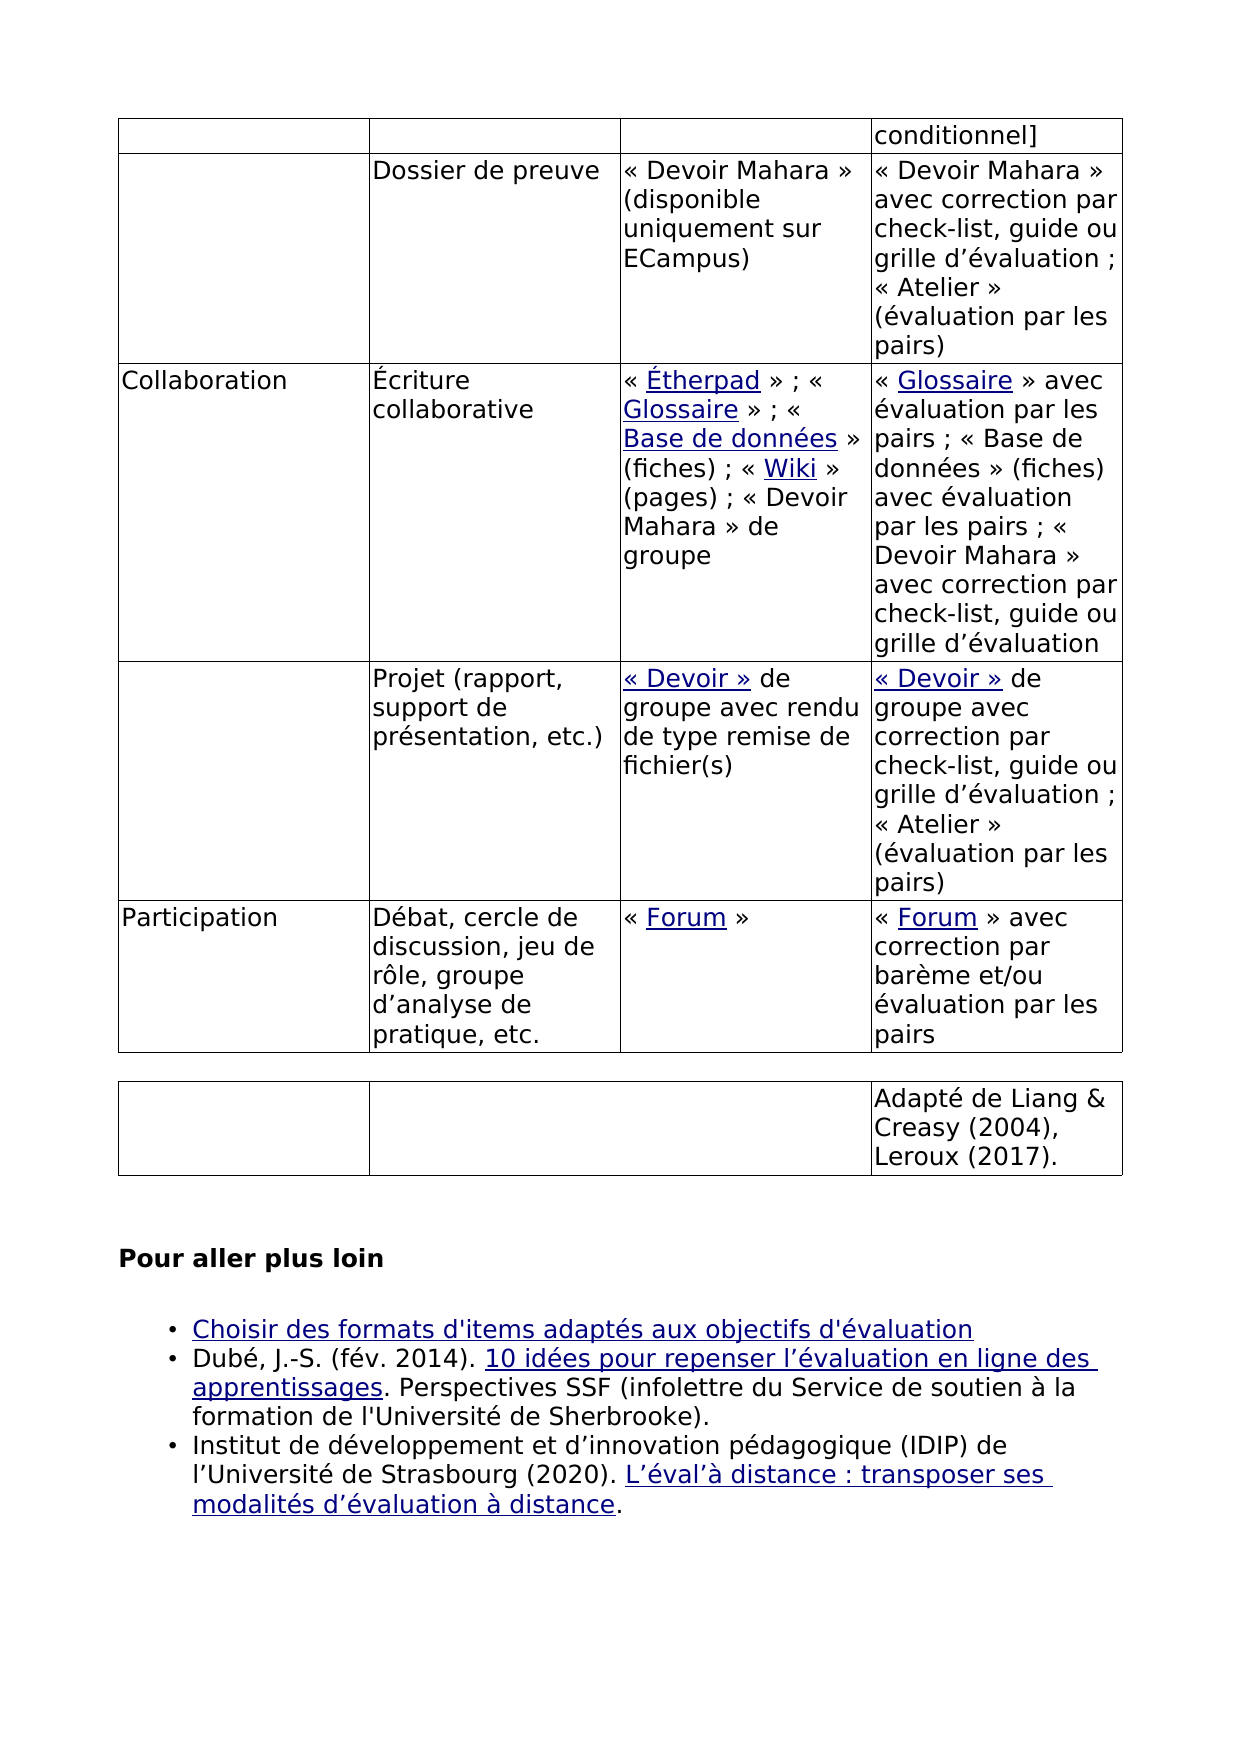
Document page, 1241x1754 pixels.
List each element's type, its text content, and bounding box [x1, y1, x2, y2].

table_cell « Devoir » de groupe avec rendu de type remise de fichier(s) [621, 662, 871, 900]
table_cell Collaboration [119, 364, 369, 661]
table_cell Écriture collaborative [370, 364, 620, 661]
table_cell Adapté de Liang & Creasy (2004), Leroux (2017). [872, 1082, 1122, 1175]
table_cell Participation [119, 901, 369, 1052]
list Dubé, J.-S. (fév. 2014). 10 idées pour repenser l’évaluation en ligne des apprentissages. Perspectives SSF (infolettre du Service de soutien à la formation de l'Université de Sherbrooke). [177, 1344, 1122, 1432]
table_cell « Forum » avec correction par barème et/ou évaluation par les pairs [872, 901, 1122, 1052]
table_cell « Forum » [621, 901, 871, 1052]
table_cell [119, 1082, 369, 1175]
list Choisir des formats d'items adaptés aux objectifs d'évaluation [177, 1315, 1122, 1344]
table_cell « Devoir Mahara » (disponible uniquement sur ECampus) [621, 154, 871, 363]
table_cell Dossier de preuve [370, 154, 620, 363]
table_cell [119, 154, 369, 363]
table_cell [370, 1082, 871, 1175]
table_cell [119, 119, 369, 153]
table_cell « Étherpad » ; « Glossaire » ; « Base de données » (fiches) ; « Wiki » (pages) ; « Devoir Mahara » de groupe [621, 364, 871, 661]
table_cell Projet (rapport, support de présentation, etc.) [370, 662, 620, 900]
list Institut de développement et d’innovation pédagogique (IDIP) de l’Université de Strasbourg (2020). L’éval’à distance : transposer ses modalités d’évaluation à distance. [177, 1432, 1122, 1519]
table_cell « Devoir » de groupe avec correction par check-list, guide ou grille d’évaluation ; « Atelier » (évaluation par les pairs) [872, 662, 1122, 900]
table_cell [119, 662, 369, 900]
table_cell « Glossaire » avec évaluation par les pairs ; « Base de données » (fiches) avec évaluation par les pairs ; « Devoir Mahara » avec correction par check-list, guide ou grille d’évaluation [872, 364, 1122, 661]
subtitle Pour aller plus loin [118, 1244, 1122, 1273]
table_cell [370, 119, 620, 153]
table_cell conditionnel] [872, 119, 1122, 153]
table_cell « Devoir Mahara » avec correction par check-list, guide ou grille d’évaluation ; « Atelier » (évaluation par les pairs) [872, 154, 1122, 363]
table_cell Débat, cercle de discussion, jeu de rôle, groupe d’analyse de pratique, etc. [370, 901, 620, 1052]
table_cell [621, 119, 871, 153]
